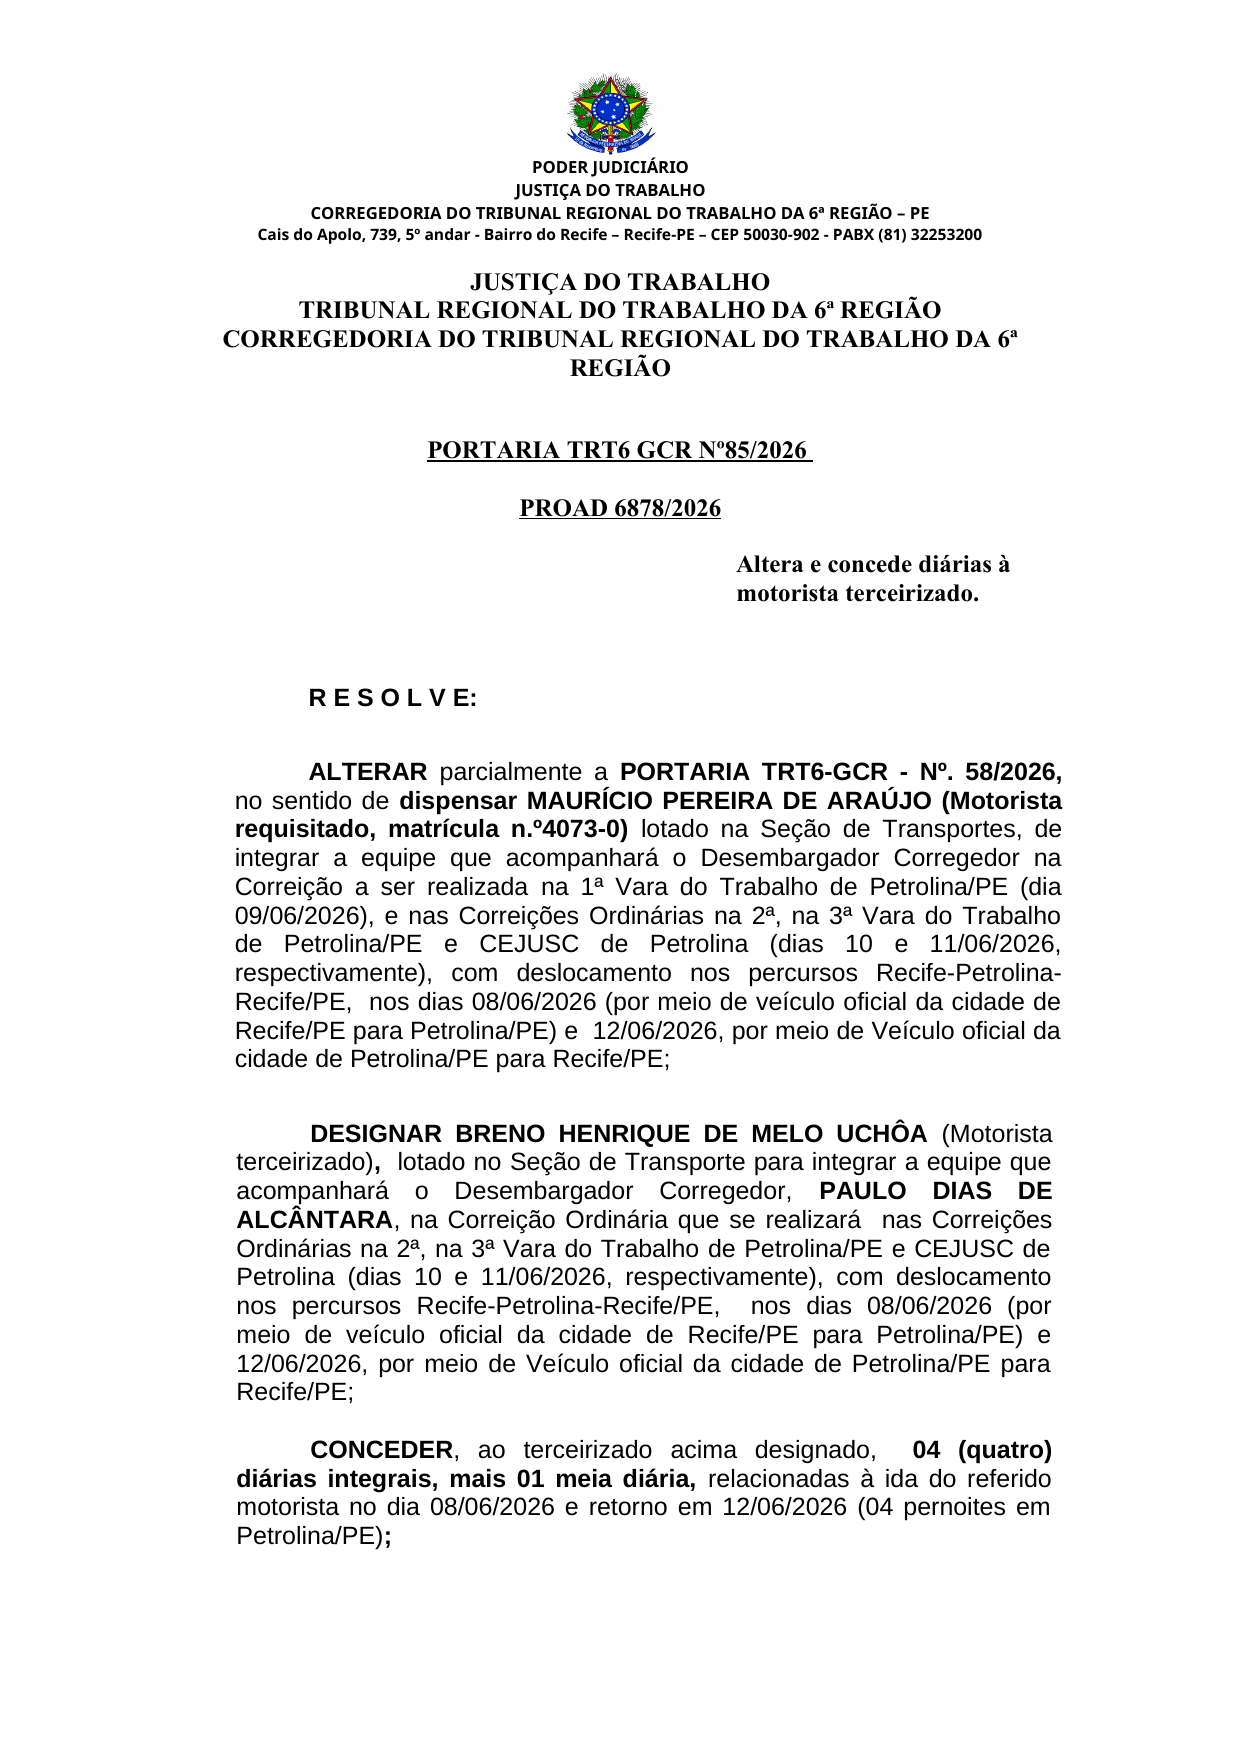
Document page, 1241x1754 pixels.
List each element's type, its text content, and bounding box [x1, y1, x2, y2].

text DESIGNAR BRENO HENRIQUE DE MELO UCHÔA (Motorista terceirizado), lotado no Seção de Transporte para integrar a equipe que acompanhará o Desembargador Corregedor, PAULO DIAS DE ALCÂNTARA, na Correição Ordinária que se realizará nas Correições Ordinárias na 2ª, na 3ª Vara do Trabalho de Petrolina/PE e CEJUSC de Petrolina (dias 10 e 11/06/2026, respectivamente), com deslocamento nos percursos Recife-Petrolina-Recife/PE, nos dias 08/06/2026 (por meio de veículo oficial da cidade de Recife/PE para Petrolina/PE) e 12/06/2026, por meio de Veículo oficial da cidade de Petrolina/PE para Recife/PE; [236, 1119, 1053, 1406]
text Altera e concede diárias à [177, 549, 1063, 578]
text R E S O L V E: [234, 683, 1063, 712]
text PROAD 6878/2026 [177, 493, 1063, 522]
text motorista terceirizado. [177, 578, 1063, 607]
text CONCEDER, ao terceirizado acima designado, 04 (quatro) diárias integrais, mais 01 meia diária, relacionadas à ida do referido motorista no dia 08/06/2026 e retorno em 12/06/2026 (04 pernoites em Petrolina/PE); [236, 1435, 1053, 1550]
text CORREGEDORIA DO TRIBUNAL REGIONAL DO TRABALHO DA 6ª REGIÃO [177, 324, 1063, 382]
text PORTARIA TRT6 GCR Nº85/2026 [177, 435, 1063, 464]
text JUSTIÇA DO TRABALHO [177, 267, 1063, 295]
text TRIBUNAL REGIONAL DO TRABALHO DA 6ª REGIÃO [177, 295, 1063, 324]
text ALTERAR parcialmente a PORTARIA TRT6-GCR - Nº. 58/2026, no sentido de dispensar MAURÍCIO PEREIRA DE ARAÚJO (Motorista requisitado, matrícula n.º4073-0) lotado na Seção de Transportes, de integrar a equipe que acompanhará o Desembargador Corregedor na Correição a ser realizada na 1ª Vara do Trabalho de Petrolina/PE (dia 09/06/2026), e nas Correições Ordinárias na 2ª, na 3ª Vara do Trabalho de Petrolina/PE e CEJUSC de Petrolina (dias 10 e 11/06/2026, respectivamente), com deslocamento nos percursos Recife-Petrolina-Recife/PE, nos dias 08/06/2026 (por meio de veículo oficial da cidade de Recife/PE para Petrolina/PE) e 12/06/2026, por meio de Veículo oficial da cidade de Petrolina/PE para Recife/PE; [234, 757, 1063, 1073]
picture [562, 71, 658, 156]
